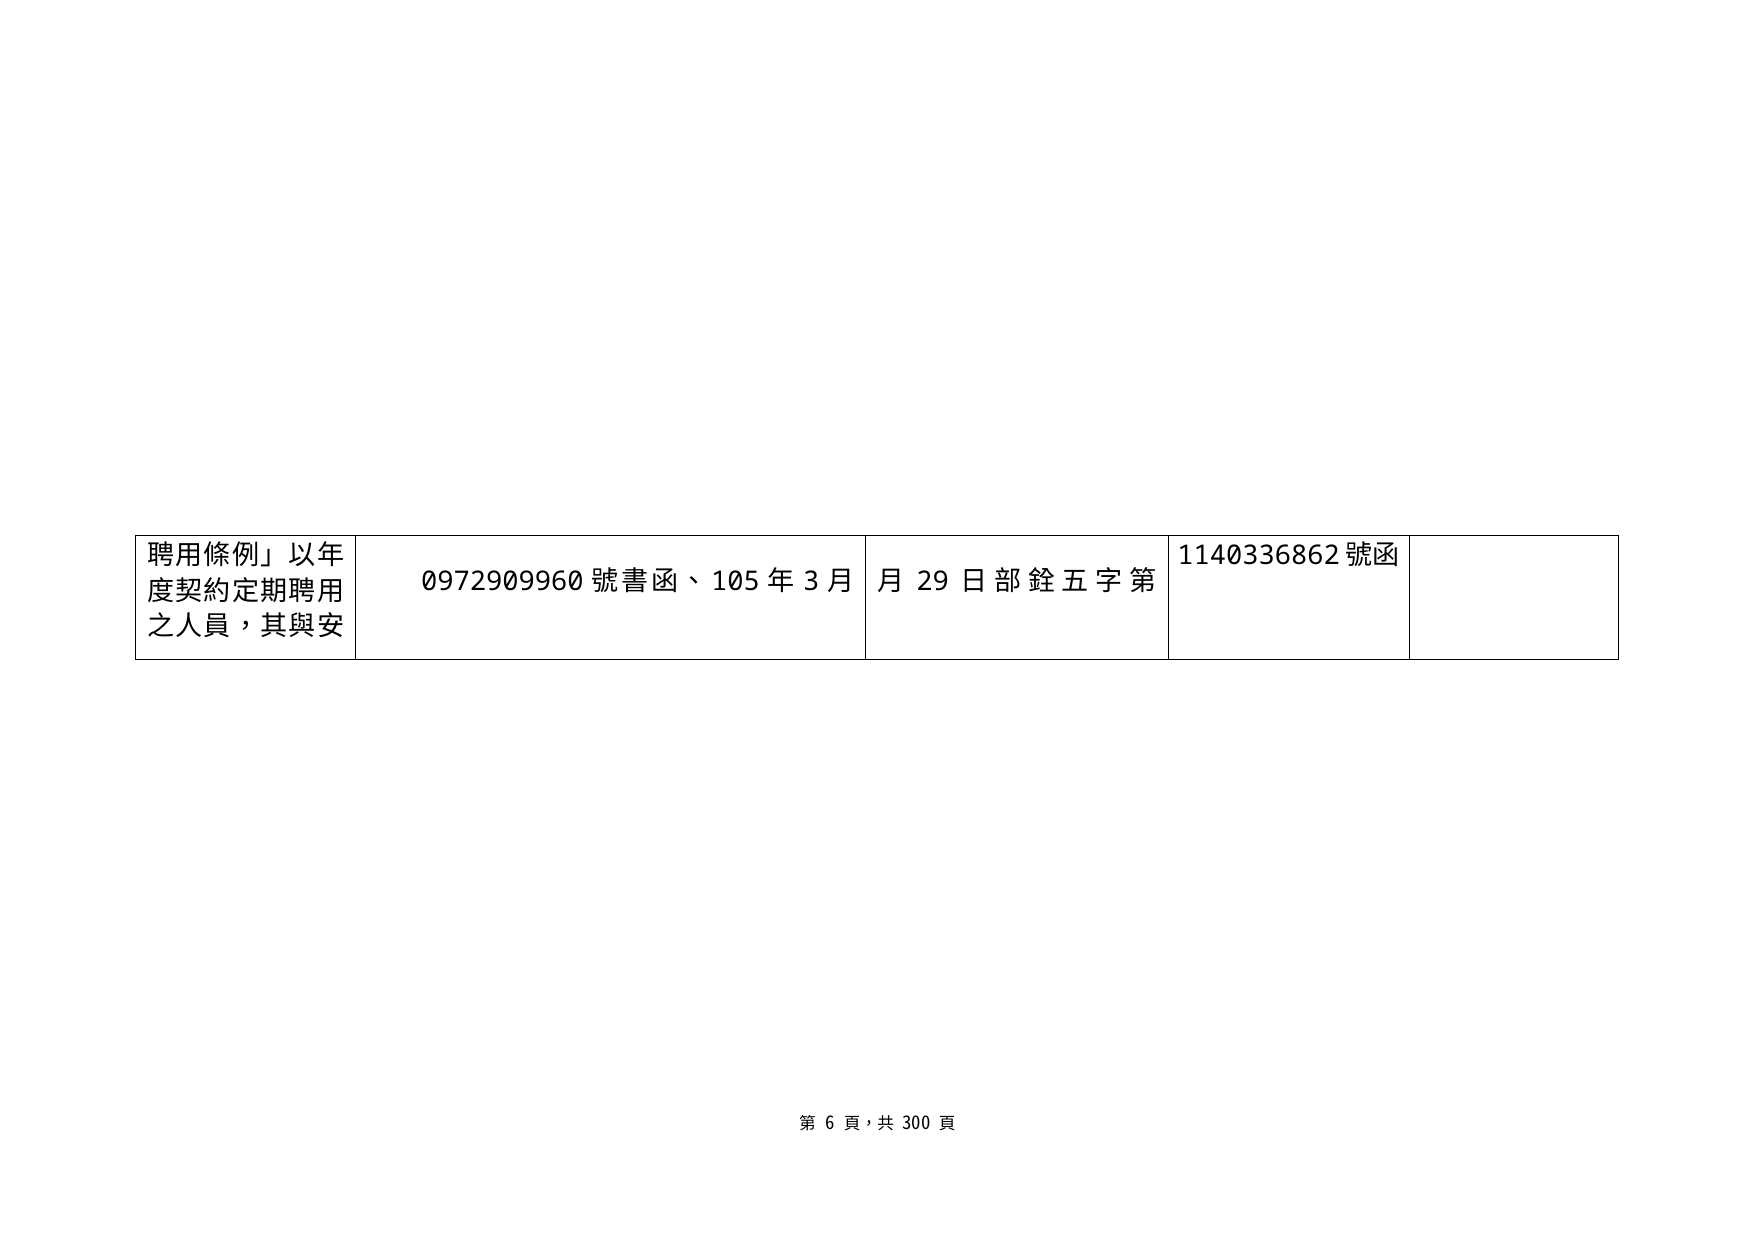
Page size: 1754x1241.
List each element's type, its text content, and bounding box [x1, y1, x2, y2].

table_cell 月29日部銓五字第 [866, 536, 1168, 659]
table_cell 1140336862號函 [1169, 536, 1409, 659]
table_cell [1410, 536, 1618, 659]
table_cell 聘用條例」以年度契約定期聘用之人員，其與安 [136, 536, 355, 659]
table_cell 查銓敘部97年3月10日部銓五字第0972909960號書函、105年3月24日部銓五字第1054085067號函、106年3月3日部銓五字第1064198975號函及111年8月26日部銓三字第1115485424號函，放寬依聘用人員聘用條例以年度契約定期聘用之人員，於因安胎事由之請假、流產假、產前假、娩假等請假期間及育嬰留職停薪期間所遺業務，得再進用聘用人員代理其職務；惟是類聘用人員於上開以外之假別（例如公差、公假、慰勞假等）所遺業務，則不得再進用聘用人員代理其職務。 為因應我國少子女化現象及配合鼓勵生育政策，考量為利機關即時業務銜接，並簡化行政程序，上開聘用人員與安胎事由之請假、產前假、流產假、娩假及育嬰留職停薪前後連接之各種假別期間，如機關現職人員確實無法代理，得再進用聘用人員代理其職務。另為利機關實務作業，與上開請假或留職停薪期間相連之補休假及例假日視為連續，得由原進用之職務代理人繼續代理。至銓敘部歷次解釋與本函未合部分，自即日起停止適用。 茲舉例說明如下： 某聘用人員甲分娩前申請與娩假連接之慰勞假，娩假請畢後續請慰勞假、事假、病假及補休假等，再辦理育嬰留職停薪，嗣於回職復薪時旋即接續申請事假等其他假別，上開連續期間得再進用聘用人員代理其職務。 某聘用人員乙流產假末日為星期五，其於次星期一續請病假，上開流產假至病假期間視為連續，得再進用聘用人員代理其職務。 [356, 536, 865, 659]
